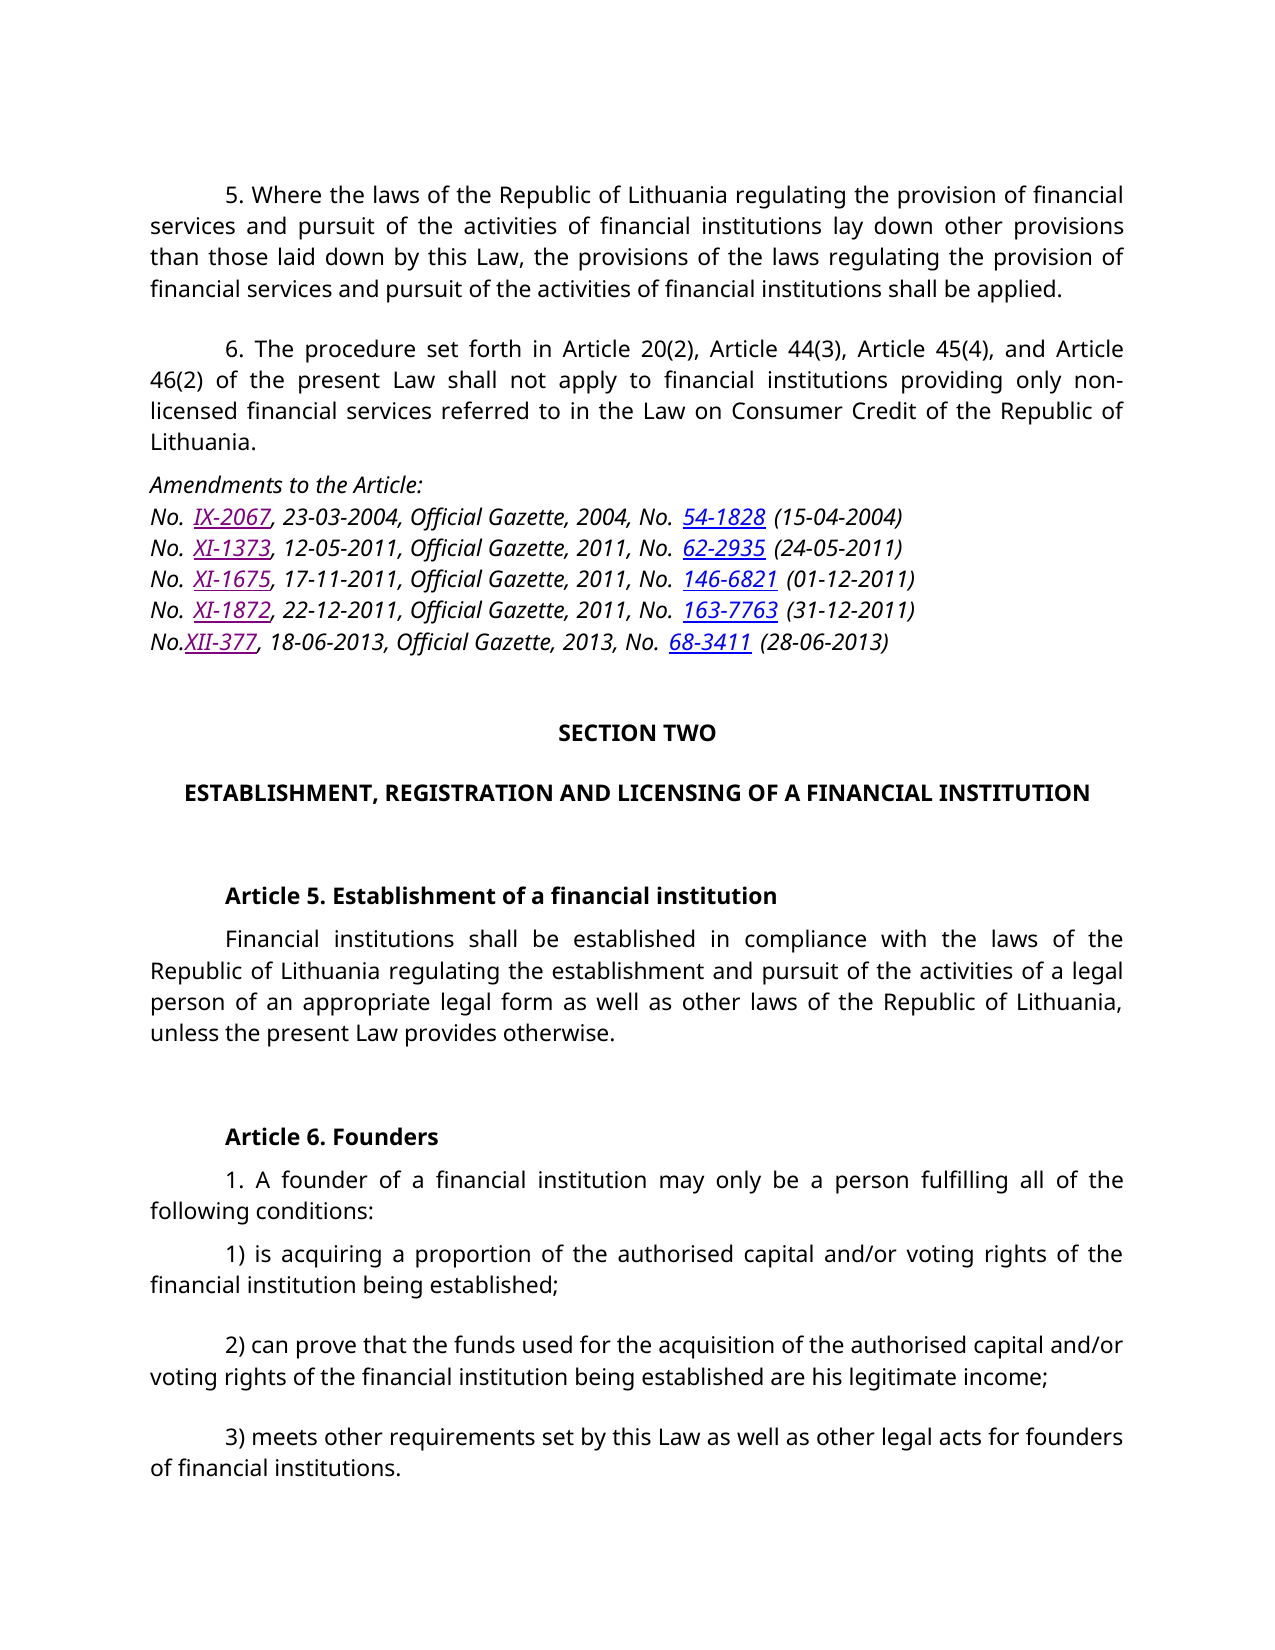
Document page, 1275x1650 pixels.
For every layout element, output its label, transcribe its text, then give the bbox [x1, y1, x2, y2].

text Article 5. Establishment of a financial institution [150, 880, 1125, 911]
text 5. Where the laws of the Republic of Lithuania regulating the provision of financial services and pursuit of the activities of financial institutions lay down other provisions than those laid down by this Law, the provisions of the laws regulating the provision of financial services and pursuit of the activities of financial institutions shall be applied. [150, 179, 1125, 304]
text 6. The procedure set forth in Article 20(2), Article 44(3), Article 45(4), and Article 46(2) of the present Law shall not apply to financial institutions providing only non-licensed financial services referred to in the Law on Consumer Credit of the Republic of Lithuania. [150, 332, 1125, 457]
text Amendments to the Article: [150, 469, 1125, 501]
text No.XII-377, 18-06-2013, Official Gazette, 2013, No. 68-3411 (28-06-2013) [150, 626, 1125, 657]
text 2) can prove that the funds used for the acquisition of the authorised capital and/or voting rights of the financial institution being established are his legitimate income; [150, 1329, 1125, 1392]
text Article 6. Founders [150, 1120, 1125, 1152]
text 3) meets other requirements set by this Law as well as other legal acts for founders of financial institutions. [150, 1421, 1125, 1483]
text Financial institutions shall be established in compliance with the laws of the Republic of Lithuania regulating the establishment and pursuit of the activities of a legal person of an appropriate legal form as well as other laws of the Republic of Lithuania, unless the present Law provides otherwise. [150, 923, 1125, 1048]
text No. XI-1872, 22-12-2011, Official Gazette, 2011, No. 163-7763 (31-12-2011) [150, 594, 1125, 626]
text No. IX-2067, 23-03-2004, Official Gazette, 2004, No. 54-1828 (15-04-2004) [150, 501, 1125, 532]
text SECTION TWO [150, 717, 1125, 748]
text No. XI-1675, 17-11-2011, Official Gazette, 2011, No. 146-6821 (01-12-2011) [150, 563, 1125, 594]
text ESTABLISHMENT, REGISTRATION AND LICENSING OF A FINANCIAL INSTITUTION [150, 777, 1125, 808]
text No. XI-1373, 12-05-2011, Official Gazette, 2011, No. 62-2935 (24-05-2011) [150, 532, 1125, 563]
text 1) is acquiring a proportion of the authorised capital and/or voting rights of the financial institution being established; [150, 1238, 1125, 1301]
text 1. A founder of a financial institution may only be a person fulfilling all of the following conditions: [150, 1164, 1125, 1226]
